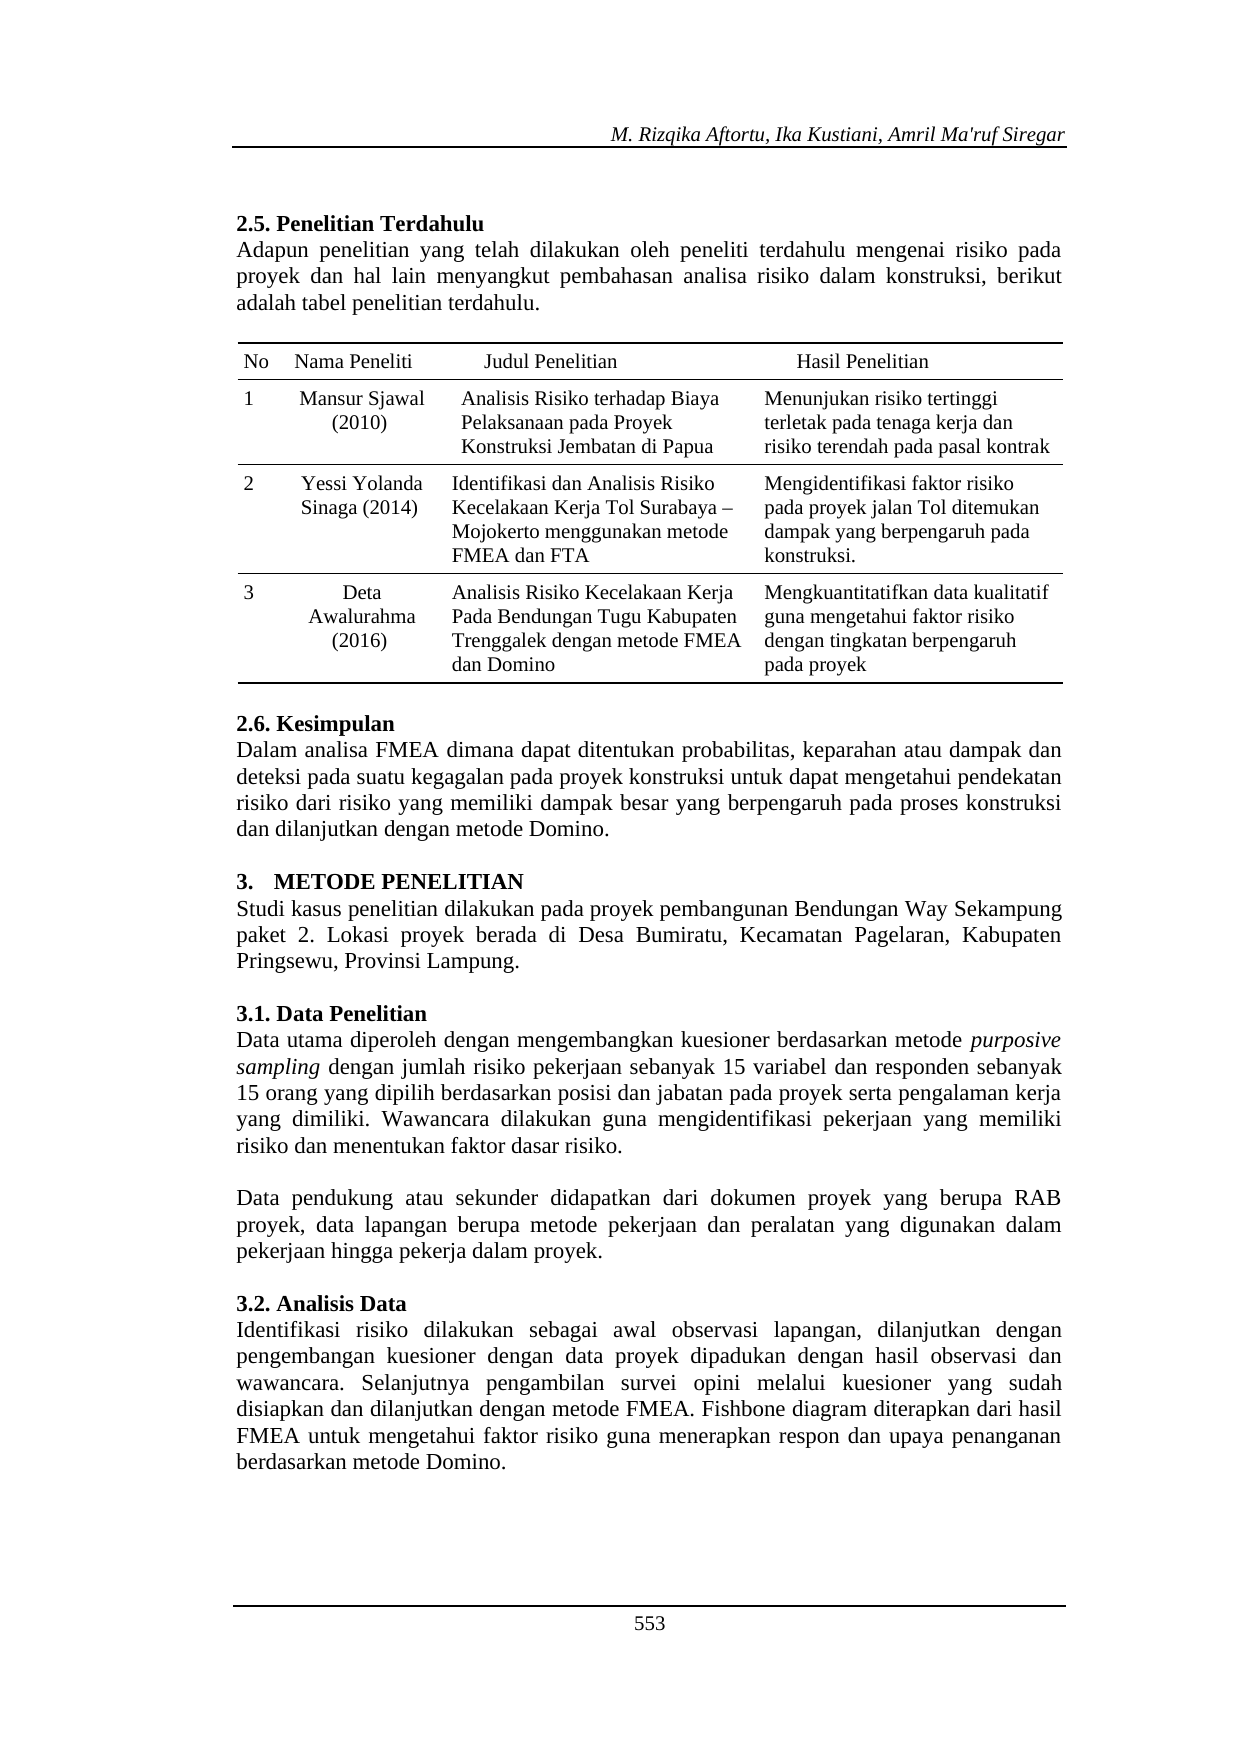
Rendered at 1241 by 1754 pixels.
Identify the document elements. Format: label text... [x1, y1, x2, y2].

table_cell Mansur Sjawal (2010) [283, 380, 441, 464]
list Identifikasi risiko dilakukan sebagai awal observasi lapangan, dilanjutkan dengan pengembangan kuesioner dengan data proyek dipadukan dengan hasil observasi dan wawancara. Selanjutnya pengambilan survei opini melalui kuesioner yang sudah disiapkan dan dilanjutkan dengan metode FMEA. Fishbone diagram diterapkan dari hasil FMEA untuk mengetahui faktor risiko guna menerapkan respon dan upaya penanganan berdasarkan metode Domino. [236, 1316, 1063, 1474]
list 3.2. Analisis Data [236, 1290, 1063, 1316]
table_header Hasil Penelitian [753, 344, 1063, 379]
text 2.6. Kesimpulan [236, 710, 1063, 736]
table_cell 1 [238, 380, 283, 464]
table_header No [238, 344, 283, 379]
table_cell Identifikasi dan Analisis Risiko Kecelakaan Kerja Tol Surabaya – Mojokerto menggunakan metode FMEA dan FTA [441, 465, 753, 573]
table_cell Mengkuantitatifkan data kualitatif guna mengetahui faktor risiko dengan tingkatan berpengaruh pada proyek [753, 574, 1063, 682]
list 3.1. Data Penelitian [236, 1000, 1063, 1026]
list 2.5. Penelitian Terdahulu [236, 209, 1063, 236]
table_cell Analisis Risiko Kecelakaan Kerja Pada Bendungan Tugu Kabupaten Trenggalek dengan metode FMEA dan Domino [441, 574, 753, 682]
table_cell Menunjukan risiko tertinggi terletak pada tenaga kerja dan risiko terendah pada pasal kontrak [753, 380, 1063, 464]
table_cell Yessi Yolanda Sinaga (2014) [283, 465, 441, 573]
table_header Judul Penelitian [441, 344, 753, 379]
table_cell 3 [238, 574, 283, 682]
table_header Nama Peneliti [283, 344, 441, 379]
list Adapun penelitian yang telah dilakukan oleh peneliti terdahulu mengenai risiko pada proyek dan hal lain menyangkut pembahasan analisa risiko dalam konstruksi, berikut adalah tabel penelitian terdahulu. [236, 236, 1063, 315]
list METODE PENELITIAN [236, 868, 1063, 894]
table_cell Mengidentifikasi faktor risiko pada proyek jalan Tol ditemukan dampak yang berpengaruh pada konstruksi. [753, 465, 1063, 573]
list Data utama diperoleh dengan mengembangkan kuesioner berdasarkan metode purposive sampling dengan jumlah risiko pekerjaan sebanyak 15 variabel dan responden sebanyak 15 orang yang dipilih berdasarkan posisi dan jabatan pada proyek serta pengalaman kerja yang dimiliki. Wawancara dilakukan guna mengidentifikasi pekerjaan yang memiliki risiko dan menentukan faktor dasar risiko. [236, 1026, 1063, 1158]
list Data pendukung atau sekunder didapatkan dari dokumen proyek yang berupa RAB proyek, data lapangan berupa metode pekerjaan dan peralatan yang digunakan dalam pekerjaan hingga pekerja dalam proyek. [236, 1184, 1063, 1263]
table_cell Deta Awalurahma (2016) [283, 574, 441, 682]
table_cell Analisis Risiko terhadap Biaya Pelaksanaan pada Proyek Konstruksi Jembatan di Papua [441, 380, 753, 464]
list Studi kasus penelitian dilakukan pada proyek pembangunan Bendungan Way Sekampung paket 2. Lokasi proyek berada di Desa Bumiratu, Kecamatan Pagelaran, Kabupaten Pringsewu, Provinsi Lampung. [236, 894, 1063, 974]
text Dalam analisa FMEA dimana dapat ditentukan probabilitas, keparahan atau dampak dan deteksi pada suatu kegagalan pada proyek konstruksi untuk dapat mengetahui pendekatan risiko dari risiko yang memiliki dampak besar yang berpengaruh pada proses konstruksi dan dilanjutkan dengan metode Domino. [236, 736, 1063, 842]
table_cell 2 [238, 465, 283, 573]
